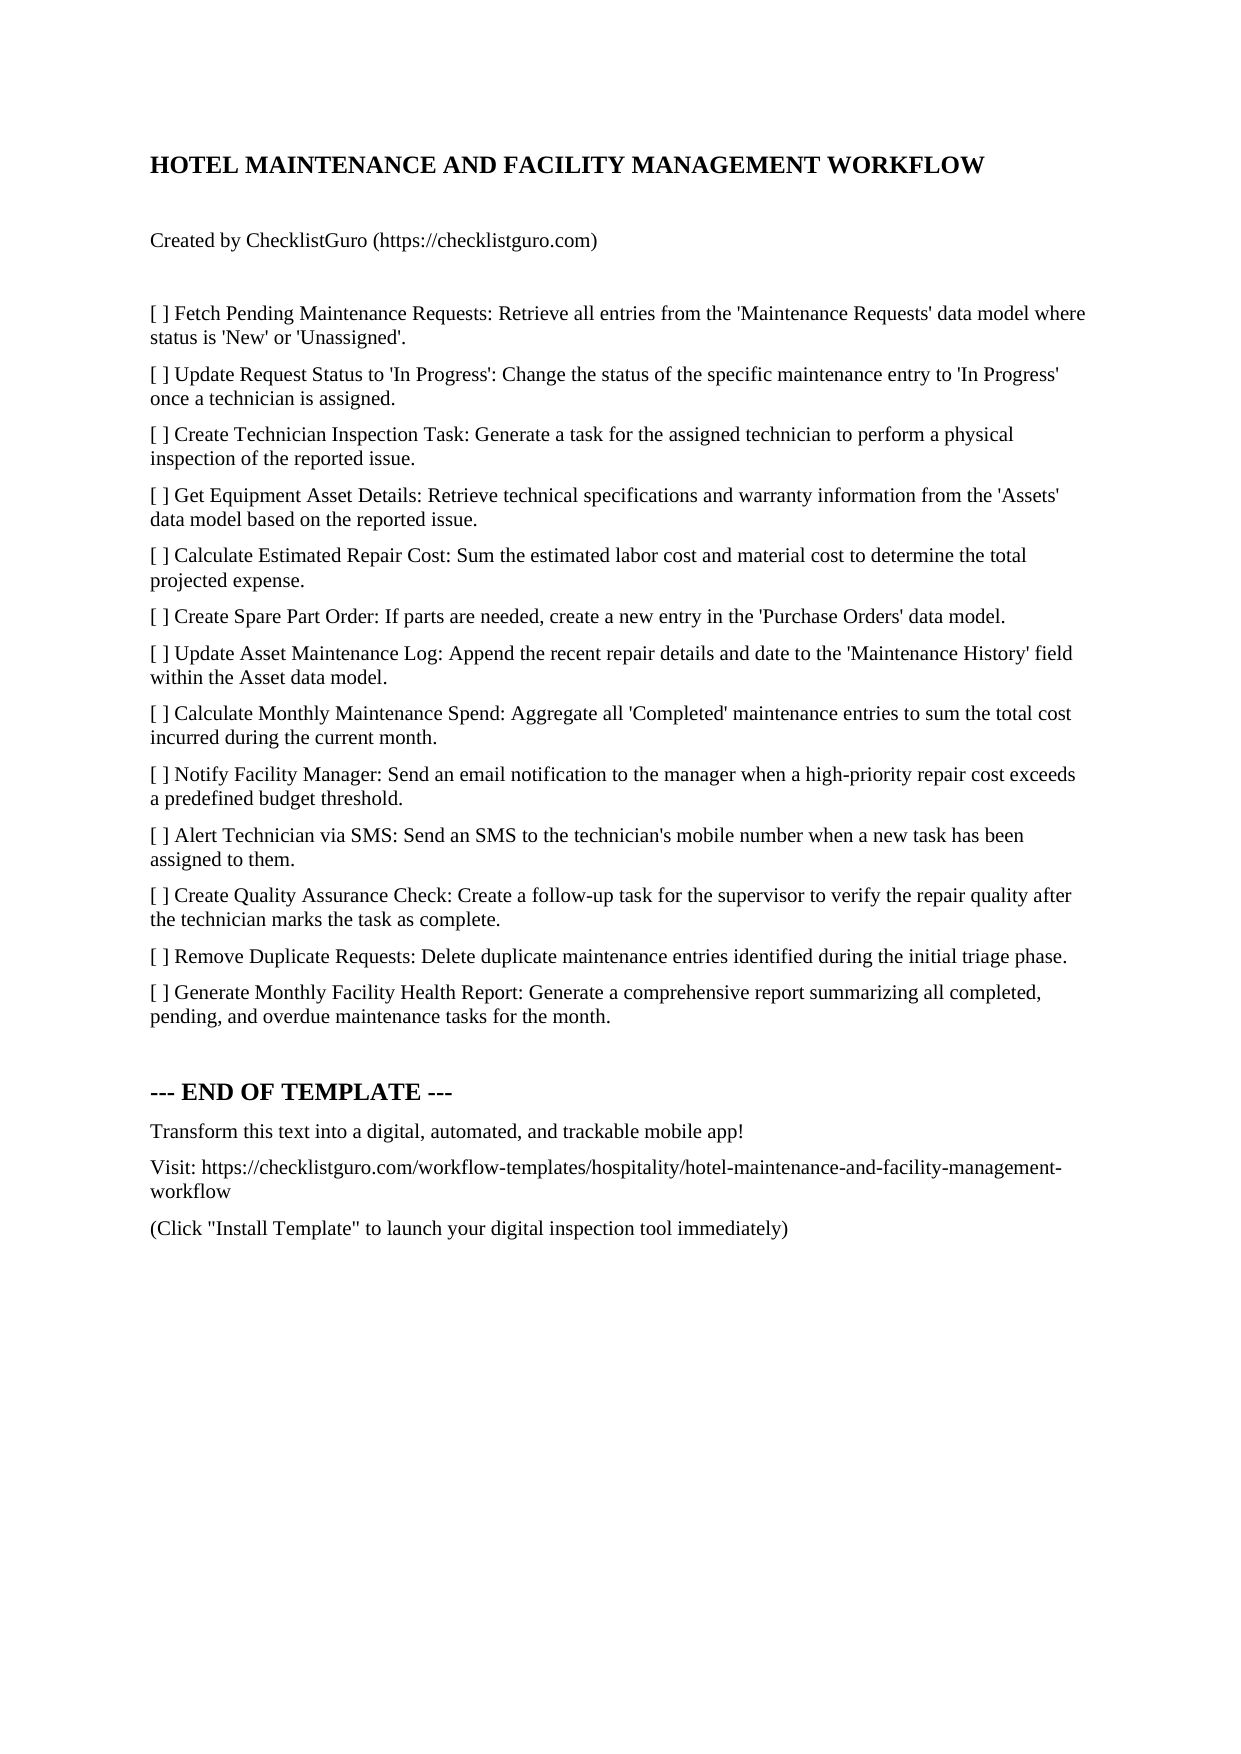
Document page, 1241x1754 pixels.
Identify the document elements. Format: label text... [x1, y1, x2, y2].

text (Click "Install Template" to launch your digital inspection tool immediately) [150, 1216, 1090, 1240]
text Created by ChecklistGuro (https://checklistguro.com) [150, 228, 1090, 252]
text Transform this text into a digital, automated, and trackable mobile app! [150, 1119, 1090, 1143]
text [ ] Remove Duplicate Requests: Delete duplicate maintenance entries identified during the initial triage phase. [150, 944, 1090, 968]
text [ ] Generate Monthly Facility Health Report: Generate a comprehensive report summarizing all completed, pending, and overdue maintenance tasks for the month. [150, 980, 1090, 1028]
text Visit: https://checklistguro.com/workflow-templates/hospitality/hotel-maintenance-and-facility-management-workflow [150, 1155, 1090, 1203]
text [ ] Calculate Monthly Maintenance Spend: Aggregate all 'Completed' maintenance entries to sum the total cost incurred during the current month. [150, 701, 1090, 749]
text HOTEL MAINTENANCE AND FACILITY MANAGEMENT WORKFLOW [150, 150, 1090, 179]
text [ ] Notify Facility Manager: Send an email notification to the manager when a high-priority repair cost exceeds a predefined budget threshold. [150, 762, 1090, 810]
text [ ] Update Asset Maintenance Log: Append the recent repair details and date to the 'Maintenance History' field within the Asset data model. [150, 641, 1090, 689]
text [ ] Get Equipment Asset Details: Retrieve technical specifications and warranty information from the 'Assets' data model based on the reported issue. [150, 483, 1090, 531]
text [ ] Alert Technician via SMS: Send an SMS to the technician's mobile number when a new task has been assigned to them. [150, 822, 1090, 871]
text [ ] Calculate Estimated Repair Cost: Sum the estimated labor cost and material cost to determine the total projected expense. [150, 543, 1090, 592]
text [ ] Create Technician Inspection Task: Generate a task for the assigned technician to perform a physical inspection of the reported issue. [150, 422, 1090, 470]
text [ ] Create Quality Assurance Check: Create a follow-up task for the supervisor to verify the repair quality after the technician marks the task as complete. [150, 883, 1090, 931]
text --- END OF TEMPLATE --- [150, 1077, 1090, 1106]
text [ ] Update Request Status to 'In Progress': Change the status of the specific maintenance entry to 'In Progress' once a technician is assigned. [150, 362, 1090, 410]
text [ ] Create Spare Part Order: If parts are needed, create a new entry in the 'Purchase Orders' data model. [150, 604, 1090, 628]
text [ ] Fetch Pending Maintenance Requests: Retrieve all entries from the 'Maintenance Requests' data model where status is 'New' or 'Unassigned'. [150, 301, 1090, 349]
